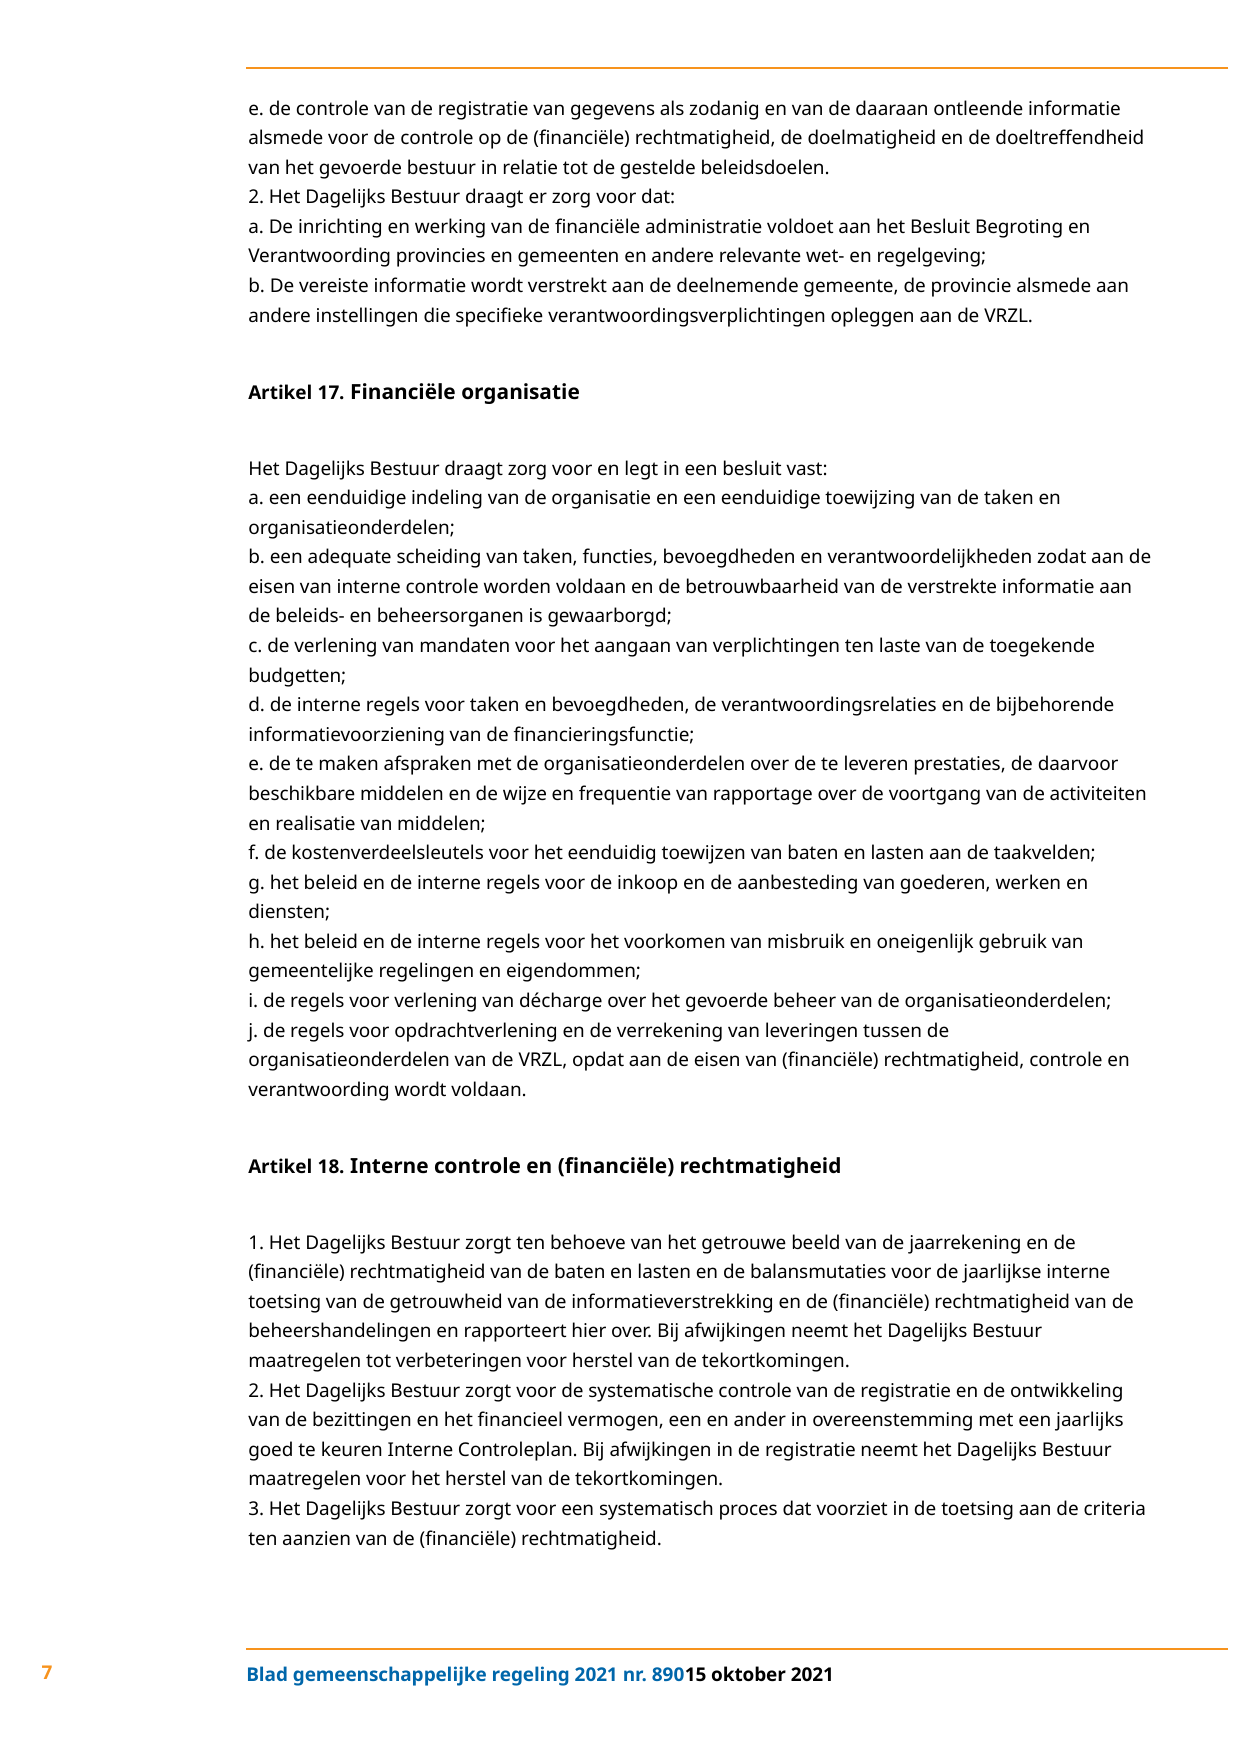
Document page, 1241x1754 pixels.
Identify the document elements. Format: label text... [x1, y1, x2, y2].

text Artikel 18. Interne controle en (financiële) rechtmatigheid [248, 1151, 1152, 1180]
text f. de kostenverdeelsleutels voor het eenduidig toewijzen van baten en lasten aan de taakvelden; [248, 839, 1152, 865]
text Het Dagelijks Bestuur draagt zorg voor en legt in een besluit vast: [248, 455, 1152, 481]
text Artikel 17. Financiële organisatie [248, 377, 1152, 406]
text 2. Het Dagelijks Bestuur zorgt voor de systematische controle van de registratie en de ontwikkeling van de bezittingen en het financieel vermogen, een en ander in overeenstemming met een jaarlijks goed te keuren Interne Controleplan. Bij afwijkingen in de registratie neemt het Dagelijks Bestuur maatregelen voor het herstel van de tekortkomingen. [248, 1377, 1152, 1491]
text e. de te maken afspraken met de organisatieonderdelen over de te leveren prestaties, de daarvoor beschikbare middelen en de wijze en frequentie van rapportage over de voortgang van de activiteiten en realisatie van middelen; [248, 751, 1152, 836]
text i. de regels voor verlening van décharge over het gevoerde beheer van de organisatieonderdelen; [248, 987, 1152, 1013]
text a. De inrichting en werking van de financiële administratie voldoet aan het Besluit Begroting en Verantwoording provincies en gemeenten en andere relevante wet- en regelgeving; [248, 213, 1152, 268]
text 2. Het Dagelijks Bestuur draagt er zorg voor dat: [248, 183, 1152, 209]
text c. de verlening van mandaten voor het aangaan van verplichtingen ten laste van de toegekende budgetten; [248, 632, 1152, 688]
text 3. Het Dagelijks Bestuur zorgt voor een systematisch proces dat voorziet in de toetsing aan de criteria ten aanzien van de (financiële) rechtmatigheid. [248, 1495, 1152, 1551]
text h. het beleid en de interne regels voor het voorkomen van misbruik en oneigenlijk gebruik van gemeentelijke regelingen en eigendommen; [248, 928, 1152, 983]
text b. De vereiste informatie wordt verstrekt aan de deelnemende gemeente, de provincie alsmede aan andere instellingen die specifieke verantwoordingsverplichtingen opleggen aan de VRZL. [248, 272, 1152, 328]
text j. de regels voor opdrachtverlening en de verrekening van leveringen tussen de organisatieonderdelen van de VRZL, opdat aan de eisen van (financiële) rechtmatigheid, controle en verantwoording wordt voldaan. [248, 1017, 1152, 1102]
text e. de controle van de registratie van gegevens als zodanig en van de daaraan ontleende informatie alsmede voor de controle op de (financiële) rechtmatigheid, de doelmatigheid en de doeltreffendheid van het gevoerde bestuur in relatie tot de gestelde beleidsdoelen. [248, 95, 1152, 180]
picture [41, 47, 231, 172]
text a. een eenduidige indeling van de organisatie en een eenduidige toewijzing van de taken en organisatieonderdelen; [248, 484, 1152, 540]
text g. het beleid en de interne regels voor de inkoop en de aanbesteding van goederen, werken en diensten; [248, 869, 1152, 924]
text 1. Het Dagelijks Bestuur zorgt ten behoeve van het getrouwe beeld van de jaarrekening en de (financiële) rechtmatigheid van de baten en lasten en de balansmutaties voor de jaarlijkse interne toetsing van de getrouwheid van de informatieverstrekking en de (financiële) rechtmatigheid van de beheershandelingen en rapporteert hier over. Bij afwijkingen neemt het Dagelijks Bestuur maatregelen tot verbeteringen voor herstel van de tekortkomingen. [248, 1229, 1152, 1373]
text d. de interne regels voor taken en bevoegdheden, de verantwoordingsrelaties en de bijbehorende informatievoorziening van de financieringsfunctie; [248, 691, 1152, 747]
text b. een adequate scheiding van taken, functies, bevoegdheden en verantwoordelijkheden zodat aan de eisen van interne controle worden voldaan en de betrouwbaarheid van de verstrekte informatie aan de beleids- en beheersorganen is gewaarborgd; [248, 543, 1152, 628]
